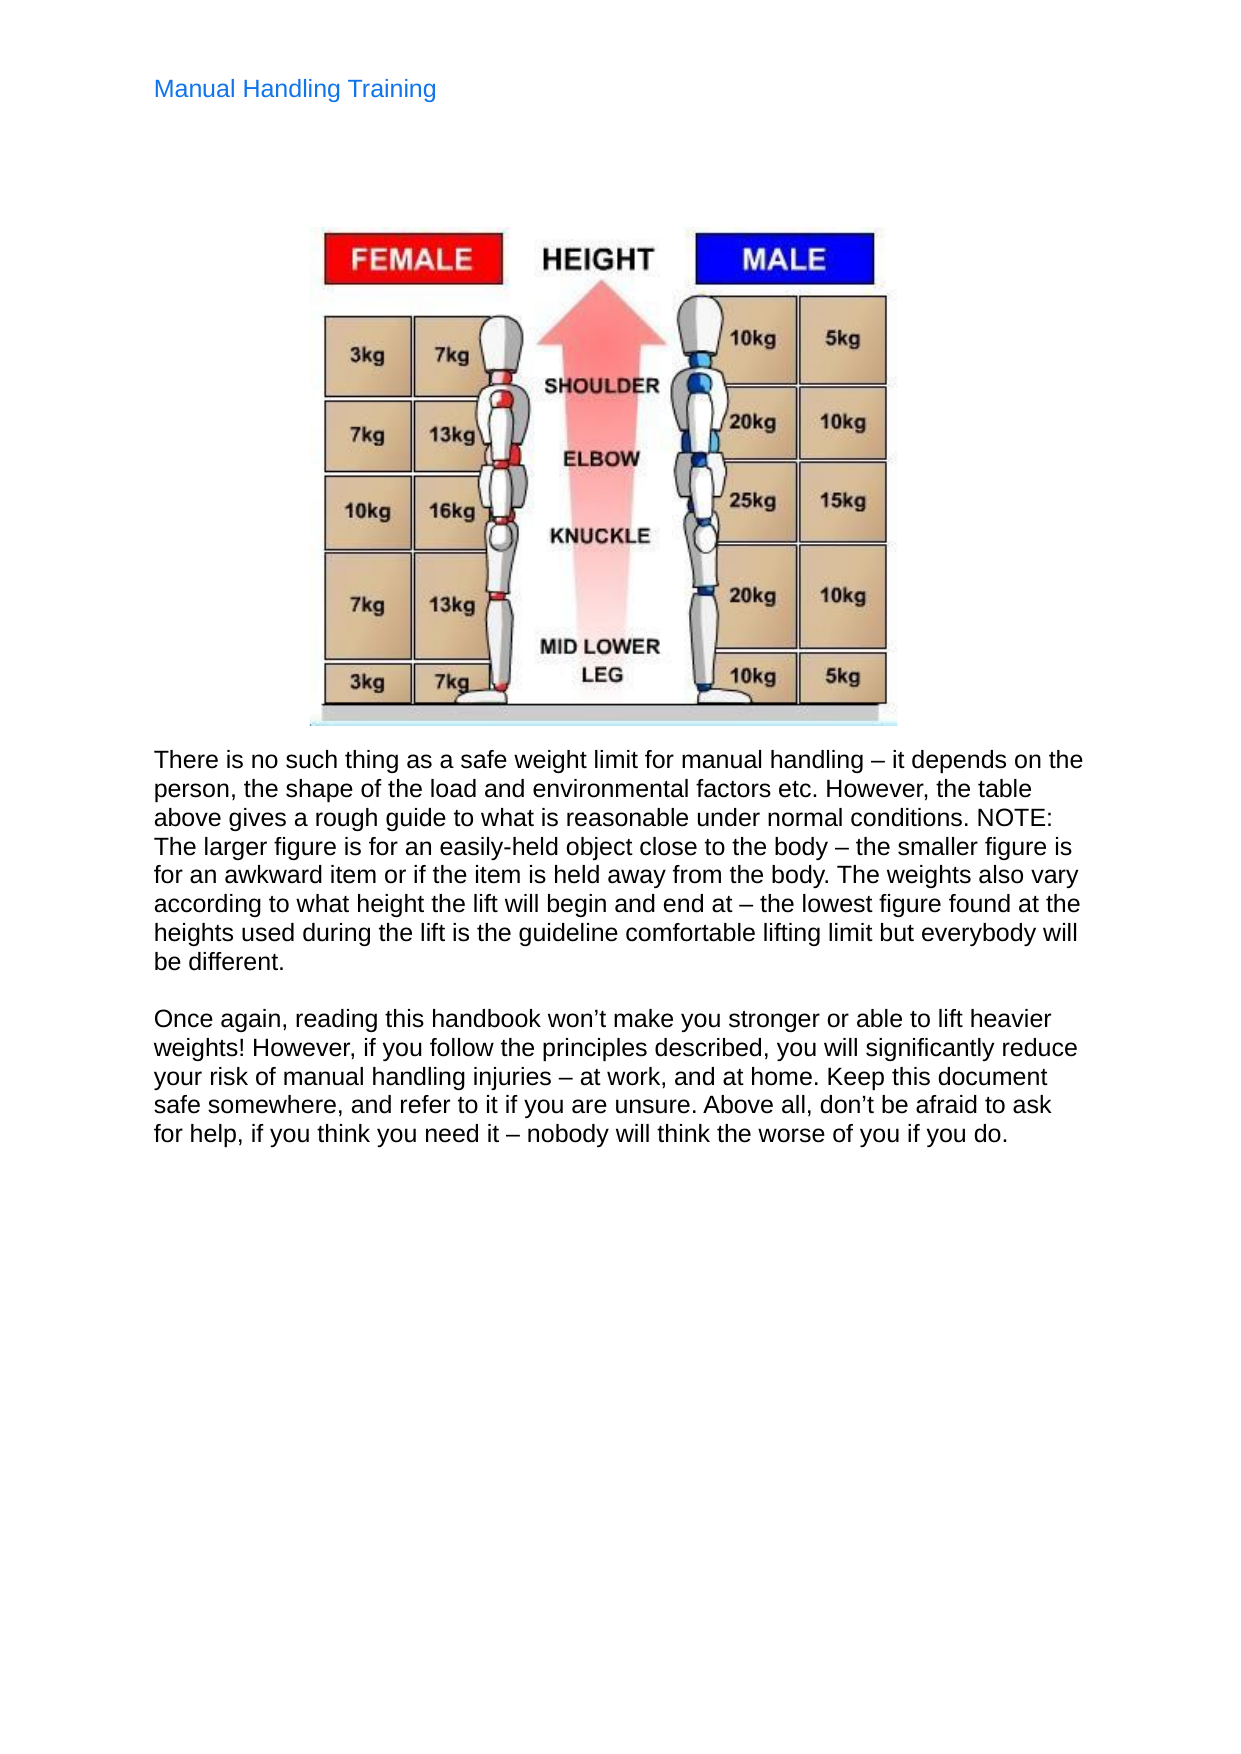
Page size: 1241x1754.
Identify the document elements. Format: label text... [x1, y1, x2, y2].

text There is no such thing as a safe weight limit for manual handling – it depends on the person, the shape of the load and environmental factors etc. However, the table above gives a rough guide to what is reasonable under normal conditions. NOTE: The larger figure is for an easily-held object close to the body – the smaller figure is for an awkward item or if the item is held away from the body. The weights also vary according to what height the lift will begin and end at – the lowest figure found at the heights used during the lift is the guideline comfortable lifting limit but everybody will be different. [153, 746, 1087, 976]
picture [309, 227, 898, 726]
text Once again, reading this handbook won’t make you stronger or able to lift heavier weights! However, if you follow the principles described, you will significantly reduce your risk of manual handling injuries – at work, and at home. Keep this document safe somewhere, and refer to it if you are unsure. Above all, don’t be afraid to ask for help, if you think you need it – nobody will think the worse of you if you do. [153, 1004, 1087, 1148]
